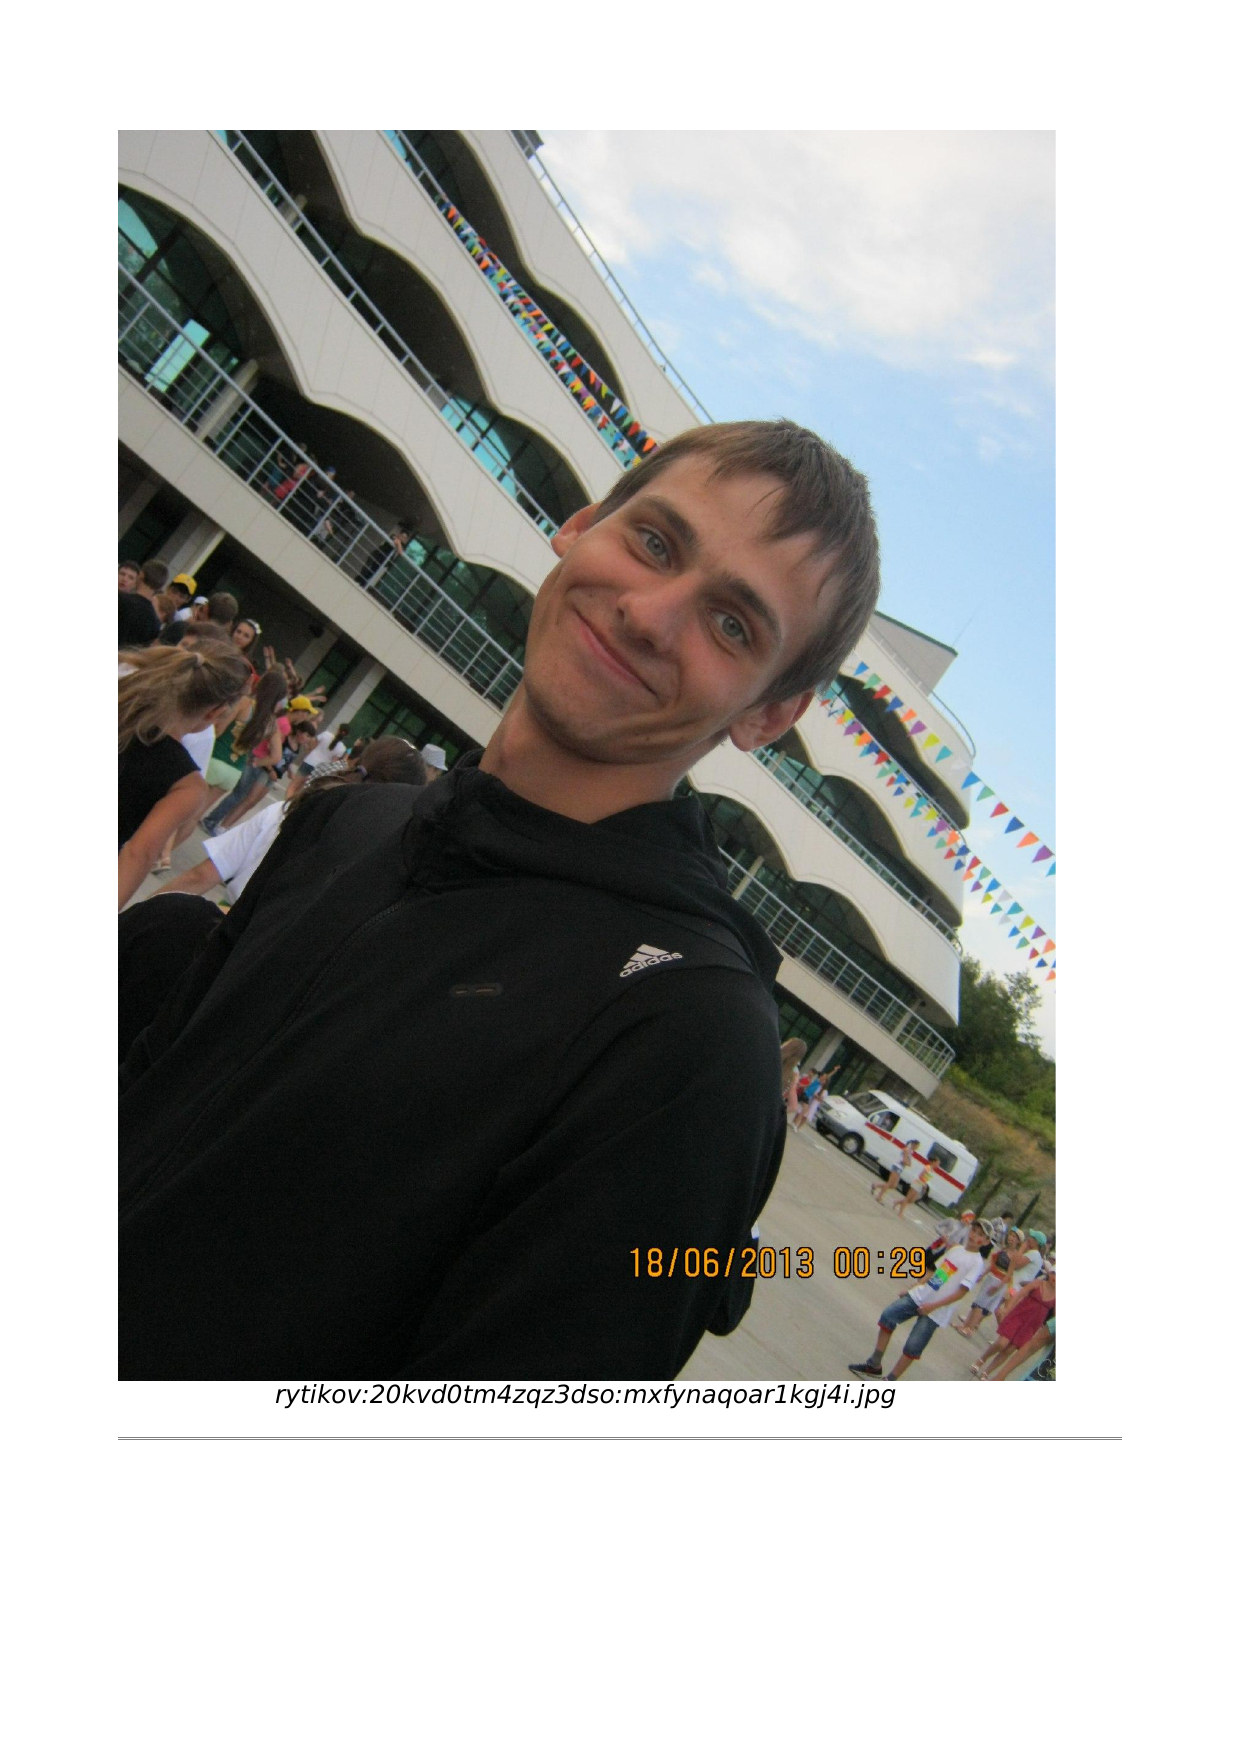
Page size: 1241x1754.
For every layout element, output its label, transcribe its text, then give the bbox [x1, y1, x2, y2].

text rytikov:20kvd0tm4zqz3dso:mxfynaqoar1kgj4i.jpg [118, 1381, 1056, 1410]
picture [118, 130, 1056, 1381]
